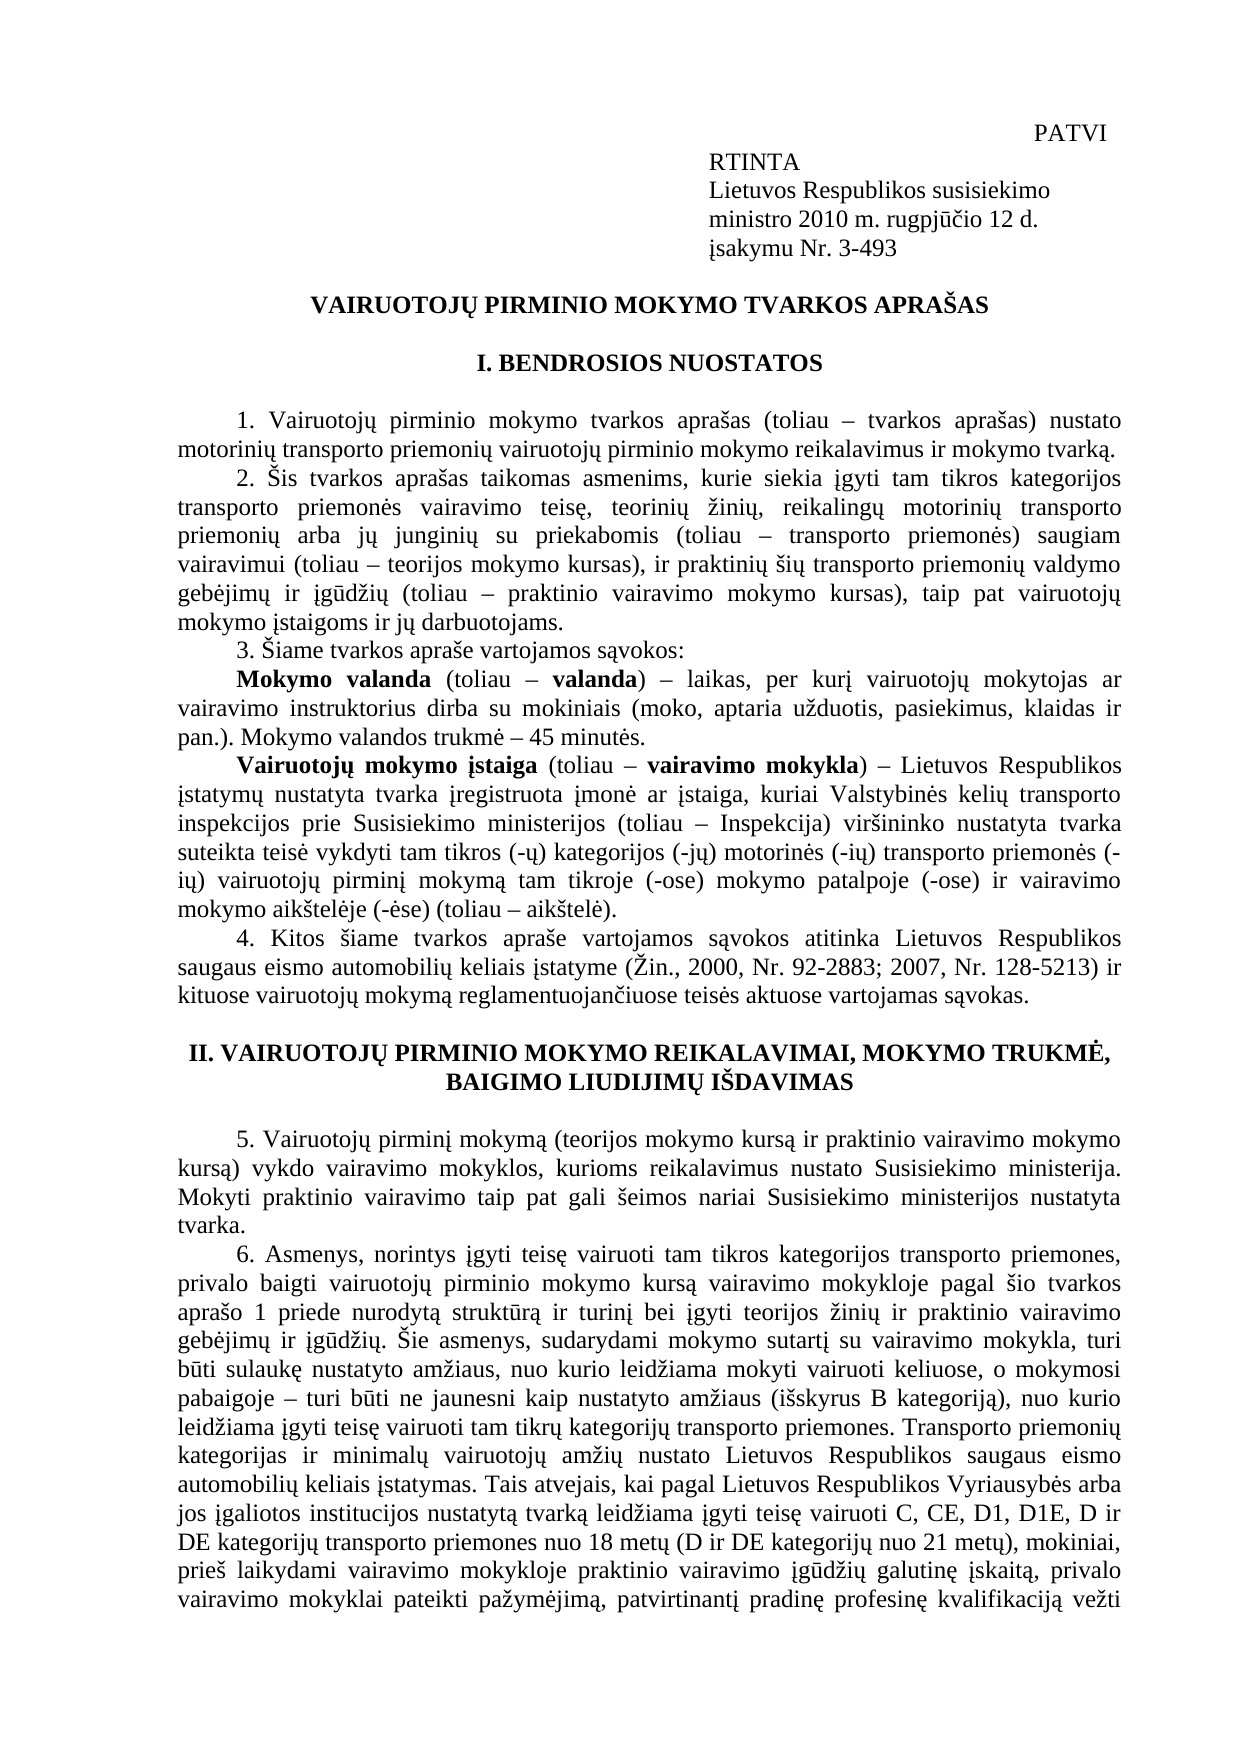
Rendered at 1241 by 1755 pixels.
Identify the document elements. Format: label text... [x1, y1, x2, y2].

text ministro 2010 m. rugpjūčio 12 d. [177, 204, 1122, 233]
text 2. Šis tvarkos aprašas taikomas asmenims, kurie siekia įgyti tam tikros kategorijos transporto priemonės vairavimo teisę, teorinių žinių, reikalingų motorinių transporto priemonių arba jų junginių su priekabomis (toliau – transporto priemonės) saugiam vairavimui (toliau – teorijos mokymo kursas), ir praktinių šių transporto priemonių valdymo gebėjimų ir įgūdžių (toliau – praktinio vairavimo mokymo kursas), taip pat vairuotojų mokymo įstaigoms ir jų darbuotojams. [177, 463, 1122, 636]
text 3. Šiame tvarkos apraše vartojamos sąvokos: [177, 636, 1122, 664]
text PATVIRTINTA [709, 118, 1122, 176]
text VAIRUOTOJŲ PIRMINIO MOKYMO TVARKOS APRAŠAS [177, 291, 1122, 319]
text 1. Vairuotojų pirminio mokymo tvarkos aprašas (toliau – tvarkos aprašas) nustato motorinių transporto priemonių vairuotojų pirminio mokymo reikalavimus ir mokymo tvarką. [177, 406, 1122, 463]
text įsakymu Nr. 3-493 [177, 233, 1122, 262]
text 6. Asmenys, norintys įgyti teisę vairuoti tam tikros kategorijos transporto priemones, privalo baigti vairuotojų pirminio mokymo kursą vairavimo mokykloje pagal šio tvarkos aprašo 1 priede nurodytą struktūrą ir turinį bei įgyti teorijos žinių ir praktinio vairavimo gebėjimų ir įgūdžių. Šie asmenys, sudarydami mokymo sutartį su vairavimo mokykla, turi būti sulaukę nustatyto amžiaus, nuo kurio leidžiama mokyti vairuoti keliuose, o mokymosi pabaigoje – turi būti ne jaunesni kaip nustatyto amžiaus (išskyrus B kategoriją), nuo kurio leidžiama įgyti teisę vairuoti tam tikrų kategorijų transporto priemones. Transporto priemonių kategorijas ir minimalų vairuotojų amžių nustato Lietuvos Respublikos saugaus eismo automobilių keliais įstatymas. Tais atvejais, kai pagal Lietuvos Respublikos Vyriausybės arba jos įgaliotos institucijos nustatytą tvarką leidžiama įgyti teisę vairuoti C, CE, D1, D1E, D ir DE kategorijų transporto priemones nuo 18 metų (D ir DE kategorijų nuo 21 metų), mokiniai, prieš laikydami vairavimo mokykloje praktinio vairavimo įgūdžių galutinę įskaitą, privalo vairavimo mokyklai pateikti pažymėjimą, patvirtinantį pradinę profesinę kvalifikaciją vežti [177, 1239, 1122, 1613]
text Mokymo valanda (toliau – valanda) – laikas, per kurį vairuotojų mokytojas ar vairavimo instruktorius dirba su mokiniais (moko, aptaria užduotis, pasiekimus, klaidas ir pan.). Mokymo valandos trukmė – 45 minutės. [177, 664, 1122, 751]
text Lietuvos Respublikos susisiekimo [177, 176, 1122, 204]
text 4. Kitos šiame tvarkos apraše vartojamos sąvokos atitinka Lietuvos Respublikos saugaus eismo automobilių keliais įstatyme (Žin., 2000, Nr. 92-2883; 2007, Nr. 128-5213) ir kituose vairuotojų mokymą reglamentuojančiuose teisės aktuose vartojamas sąvokas. [177, 923, 1122, 1009]
text Vairuotojų mokymo įstaiga (toliau – vairavimo mokykla) – Lietuvos Respublikos įstatymų nustatyta tvarka įregistruota įmonė ar įstaiga, kuriai Valstybinės kelių transporto inspekcijos prie Susisiekimo ministerijos (toliau – Inspekcija) viršininko nustatyta tvarka suteikta teisė vykdyti tam tikros (-ų) kategorijos (-jų) motorinės (-ių) transporto priemonės (-ių) vairuotojų pirminį mokymą tam tikroje (-ose) mokymo patalpoje (-ose) ir vairavimo mokymo aikštelėje (-ėse) (toliau – aikštelė). [177, 751, 1122, 923]
text II. VAIRUOTOJŲ PIRMINIO MOKYMO REIKALAVIMAI, MOKYMO TRUKMĖ, BAIGIMO LIUDIJIMŲ IŠDAVIMAS [177, 1038, 1122, 1096]
text I. BENDROSIOS NUOSTATOS [177, 348, 1122, 377]
text 5. Vairuotojų pirminį mokymą (teorijos mokymo kursą ir praktinio vairavimo mokymo kursą) vykdo vairavimo mokyklos, kurioms reikalavimus nustato Susisiekimo ministerija. Mokyti praktinio vairavimo taip pat gali šeimos nariai Susisiekimo ministerijos nustatyta tvarka. [177, 1124, 1122, 1239]
